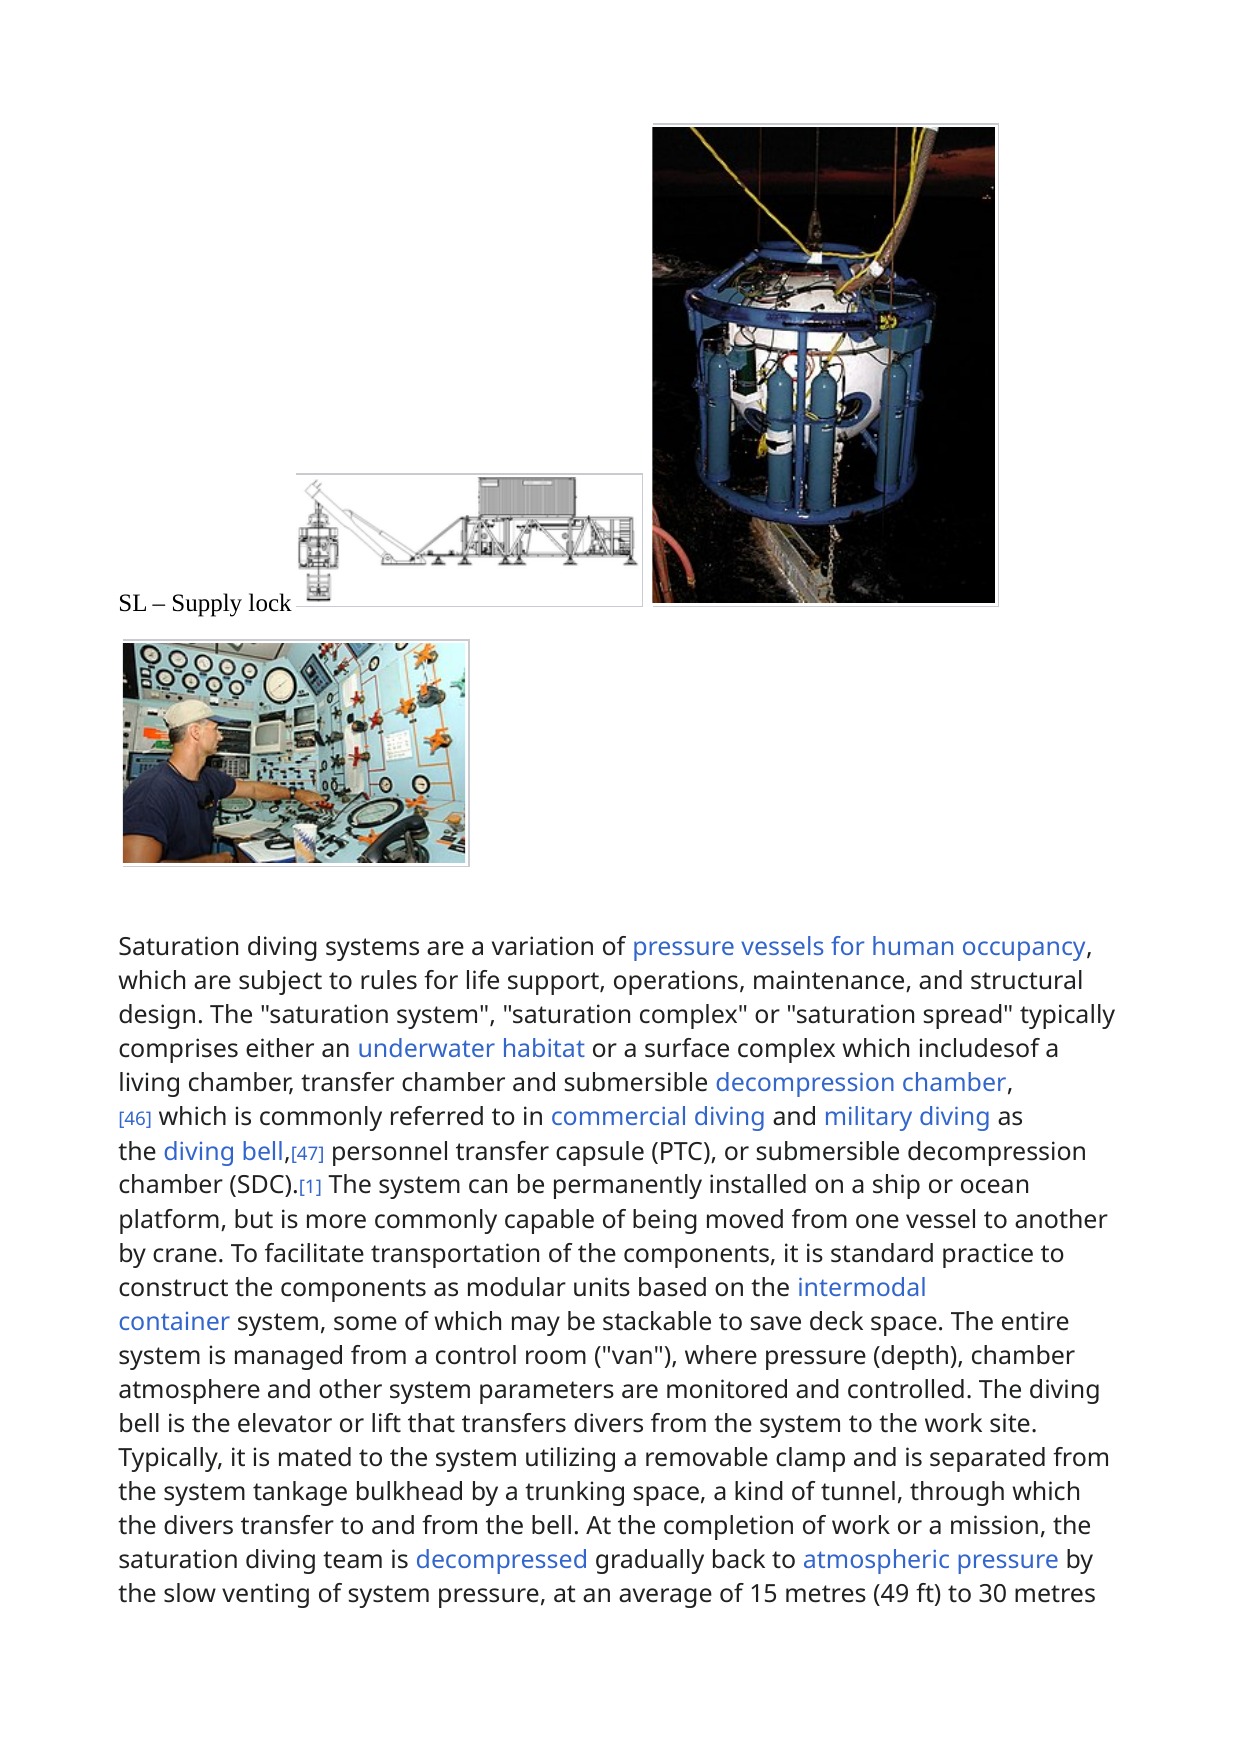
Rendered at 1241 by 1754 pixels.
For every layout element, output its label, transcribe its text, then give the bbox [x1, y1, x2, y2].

picture [652, 127, 995, 603]
text Saturation diving systems are a variation of pressure vessels for human occupancy, which are subject to rules for life support, operations, maintenance, and structural design. The "saturation system", "saturation complex" or "saturation spread" typically comprises either an underwater habitat or a surface complex which includesof a living chamber, transfer chamber and submersible decompression chamber,[46] which is commonly referred to in commercial diving and military diving as the diving bell,[47] personnel transfer capsule (PTC), or submersible decompression chamber (SDC).[1] The system can be permanently installed on a ship or ocean platform, but is more commonly capable of being moved from one vessel to another by crane. To facilitate transportation of the components, it is standard practice to construct the components as modular units based on the intermodal container system, some of which may be stackable to save deck space. The entire system is managed from a control room ("van"), where pressure (depth), chamber atmosphere and other system parameters are monitored and controlled. The diving bell is the elevator or lift that transfers divers from the system to the work site. Typically, it is mated to the system utilizing a removable clamp and is separated from the system tankage bulkhead by a trunking space, a kind of tunnel, through which the divers transfer to and from the bell. At the completion of work or a mission, the saturation diving team is decompressed gradually back to atmospheric pressure by the slow venting of system pressure, at an average of 15 metres (49 ft) to 30 metres [118, 929, 1122, 1610]
picture [122, 643, 466, 863]
text SL – Supply lock [118, 118, 1122, 872]
picture [296, 477, 639, 603]
